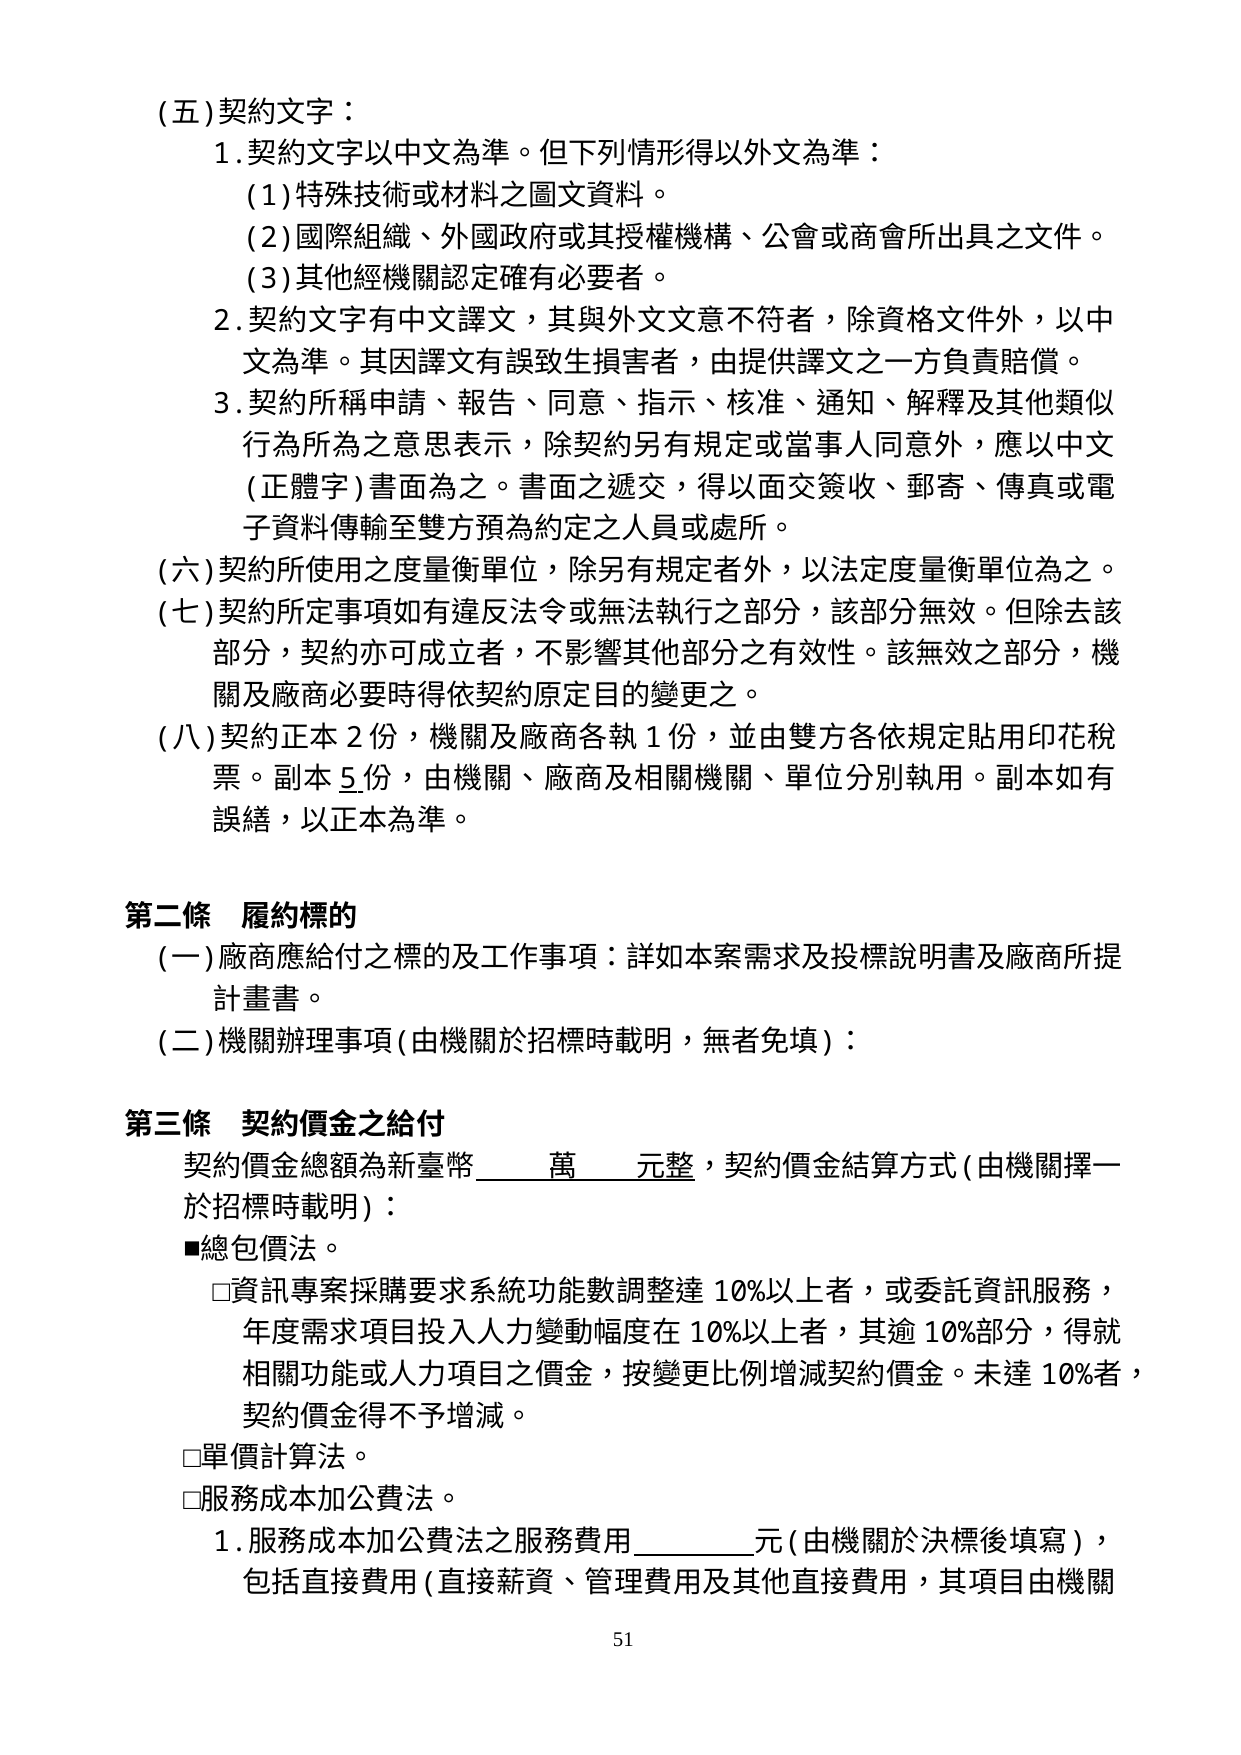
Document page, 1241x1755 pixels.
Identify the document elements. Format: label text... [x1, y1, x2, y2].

text (五)契約文字： [154, 89, 1122, 130]
text (六)契約所使用之度量衡單位，除另有規定者外，以法定度量衡單位為之。 [154, 547, 1122, 589]
text (二)機關辦理事項(由機關於招標時載明，無者免填)： [154, 1018, 1122, 1059]
text (3)其他經機關認定確有必要者。 [242, 255, 1122, 297]
text (八)契約正本2份，機關及廠商各執1份，並由雙方各依規定貼用印花稅票。副本5份，由機關、廠商及相關機關、單位分別執用。副本如有誤繕，以正本為準。 [154, 714, 1116, 839]
text 第二條 履約標的 [124, 893, 1122, 934]
text □資訊專案採購要求系統功能數調整達10%以上者，或委託資訊服務，年度需求項目投入人力變動幅度在10%以上者，其逾10%部分，得就相關功能或人力項目之價金，按變更比例增減契約價金。未達10%者，契約價金得不予增減。 [212, 1268, 1122, 1434]
text (2)國際組織、外國政府或其授權機構、公會或商會所出具之文件。 [242, 214, 1122, 255]
text (1)特殊技術或材料之圖文資料。 [242, 172, 1122, 214]
text 1.契約文字以中文為準。但下列情形得以外文為準： [213, 130, 1116, 172]
text 契約價金總額為新臺幣 萬 元整，契約價金結算方式(由機關擇一於招標時載明)： [183, 1143, 1122, 1226]
text (七)契約所定事項如有違反法令或無法執行之部分，該部分無效。但除去該部分，契約亦可成立者，不影響其他部分之有效性。該無效之部分，機關及廠商必要時得依契約原定目的變更之。 [154, 589, 1122, 714]
text 2.契約文字有中文譯文，其與外文文意不符者，除資格文件外，以中文為準。其因譯文有誤致生損害者，由提供譯文之一方負責賠償。 [213, 297, 1116, 380]
text □服務成本加公費法。 [183, 1476, 1122, 1518]
text 3.契約所稱申請、報告、同意、指示、核准、通知、解釋及其他類似行為所為之意思表示，除契約另有規定或當事人同意外，應以中文(正體字)書面為之。書面之遞交，得以面交簽收、郵寄、傳真或電子資料傳輸至雙方預為約定之人員或處所。 [213, 380, 1116, 547]
text ■總包價法。 [183, 1226, 1122, 1268]
text (一)廠商應給付之標的及工作事項：詳如本案需求及投標說明書及廠商所提計畫書。 [154, 934, 1122, 1018]
text 1.服務成本加公費法之服務費用 元(由機關於決標後填寫)，包括直接費用(直接薪資、管理費用及其他直接費用，其項目由機關 [213, 1518, 1116, 1601]
text □單價計算法。 [183, 1434, 1122, 1476]
text 第三條 契約價金之給付 [124, 1101, 1122, 1143]
